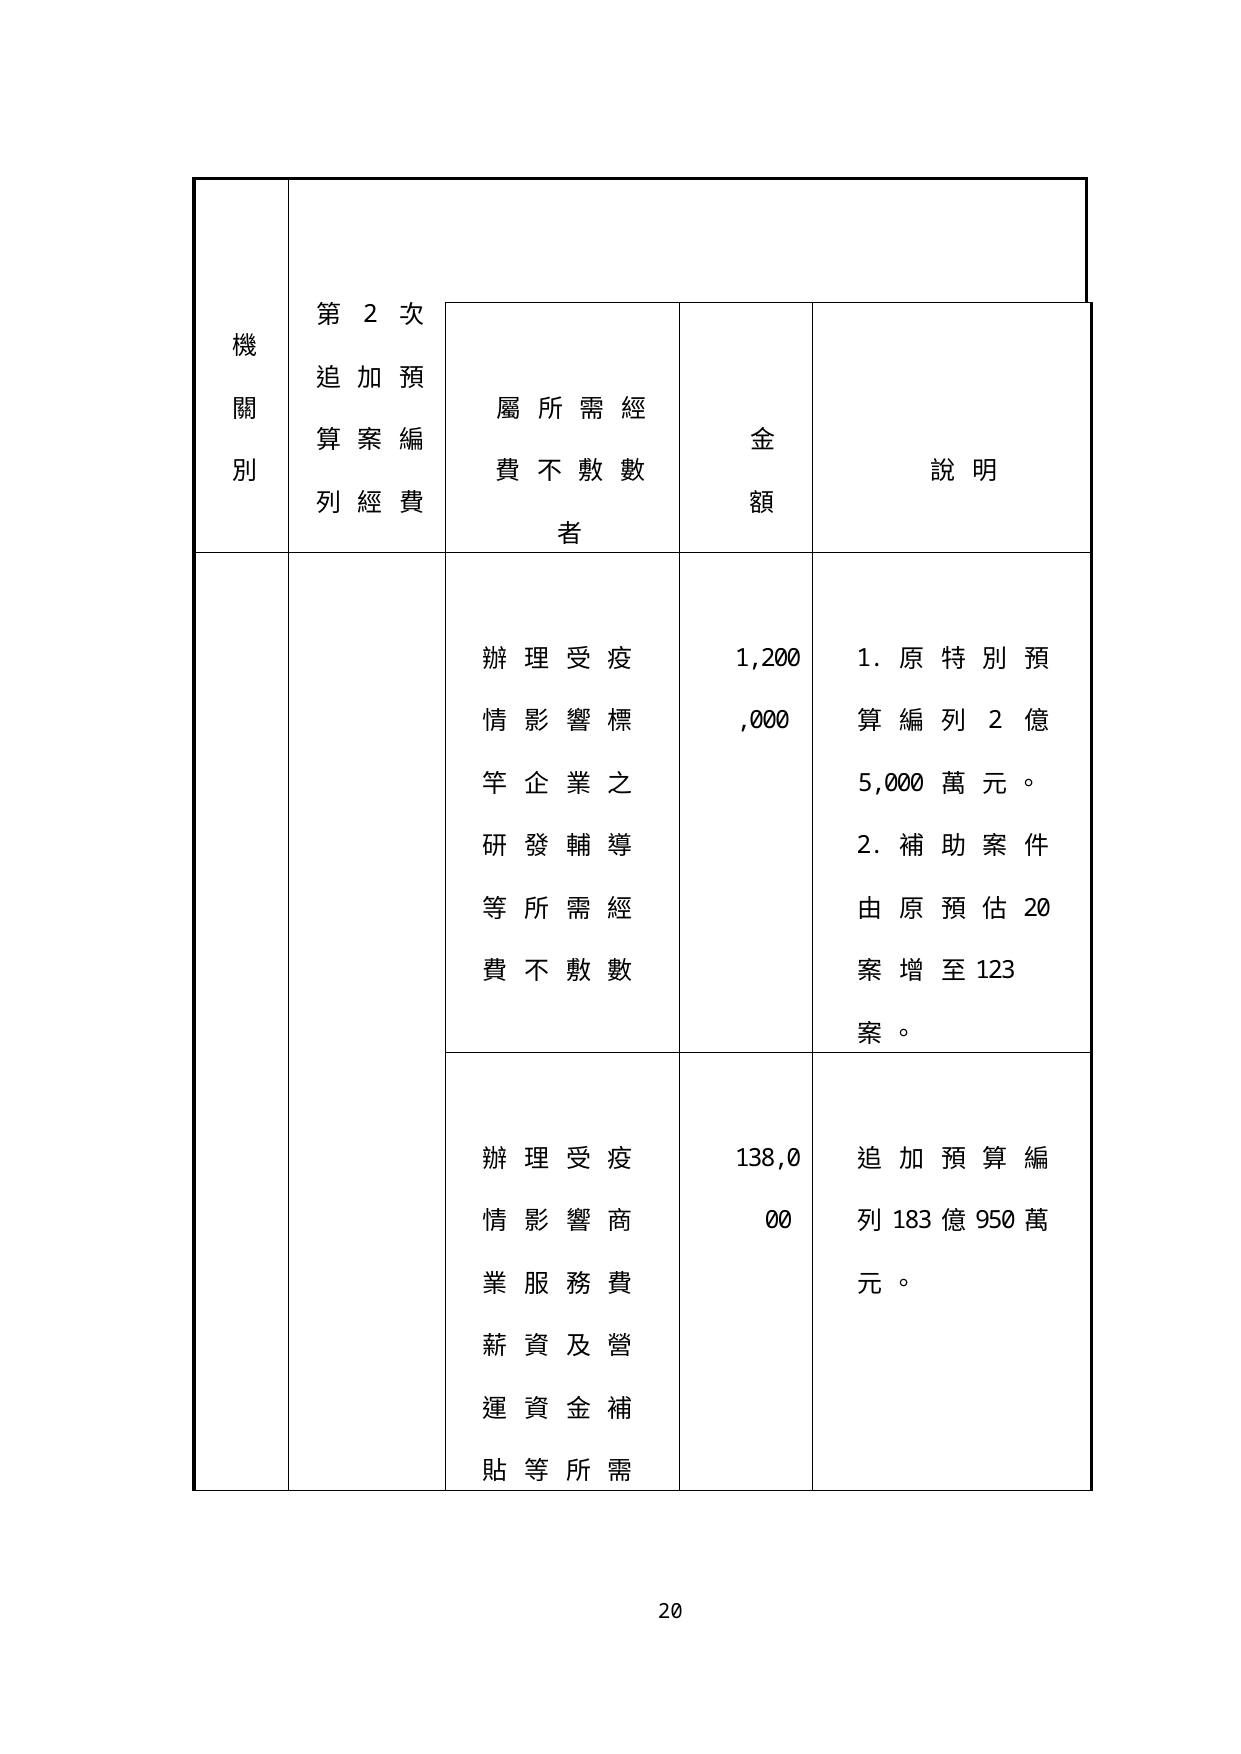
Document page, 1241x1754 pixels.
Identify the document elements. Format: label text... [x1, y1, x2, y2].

table_header 機關別 [196, 180, 288, 552]
table_cell 辦理受疫情影響商業服務費薪資及營運資金補貼等所需 [446, 1053, 679, 1490]
table_cell 說明 [813, 303, 1090, 552]
table_cell [289, 553, 445, 1490]
table_cell [196, 553, 288, 1490]
table_cell 1.原特別預算編列2億5,000萬元。 2.補助案件由原預估20案增至123案。 [813, 553, 1090, 1052]
table_cell 138,000 [680, 1053, 812, 1490]
table_cell 辦理受疫情影響標竿企業之研發輔導等所需經費不敷數 [446, 553, 679, 1052]
table_header [445, 180, 1085, 302]
table_header [1088, 177, 1092, 302]
table_header 第2次追加預算案編列經費 [289, 180, 445, 552]
table_cell 屬所需經費不敷數者 [446, 303, 679, 552]
table_cell 金額 [680, 303, 812, 552]
table_cell 1,200,000 [680, 553, 812, 1052]
table_cell 追加預算編列183億950萬元。 [813, 1053, 1090, 1490]
